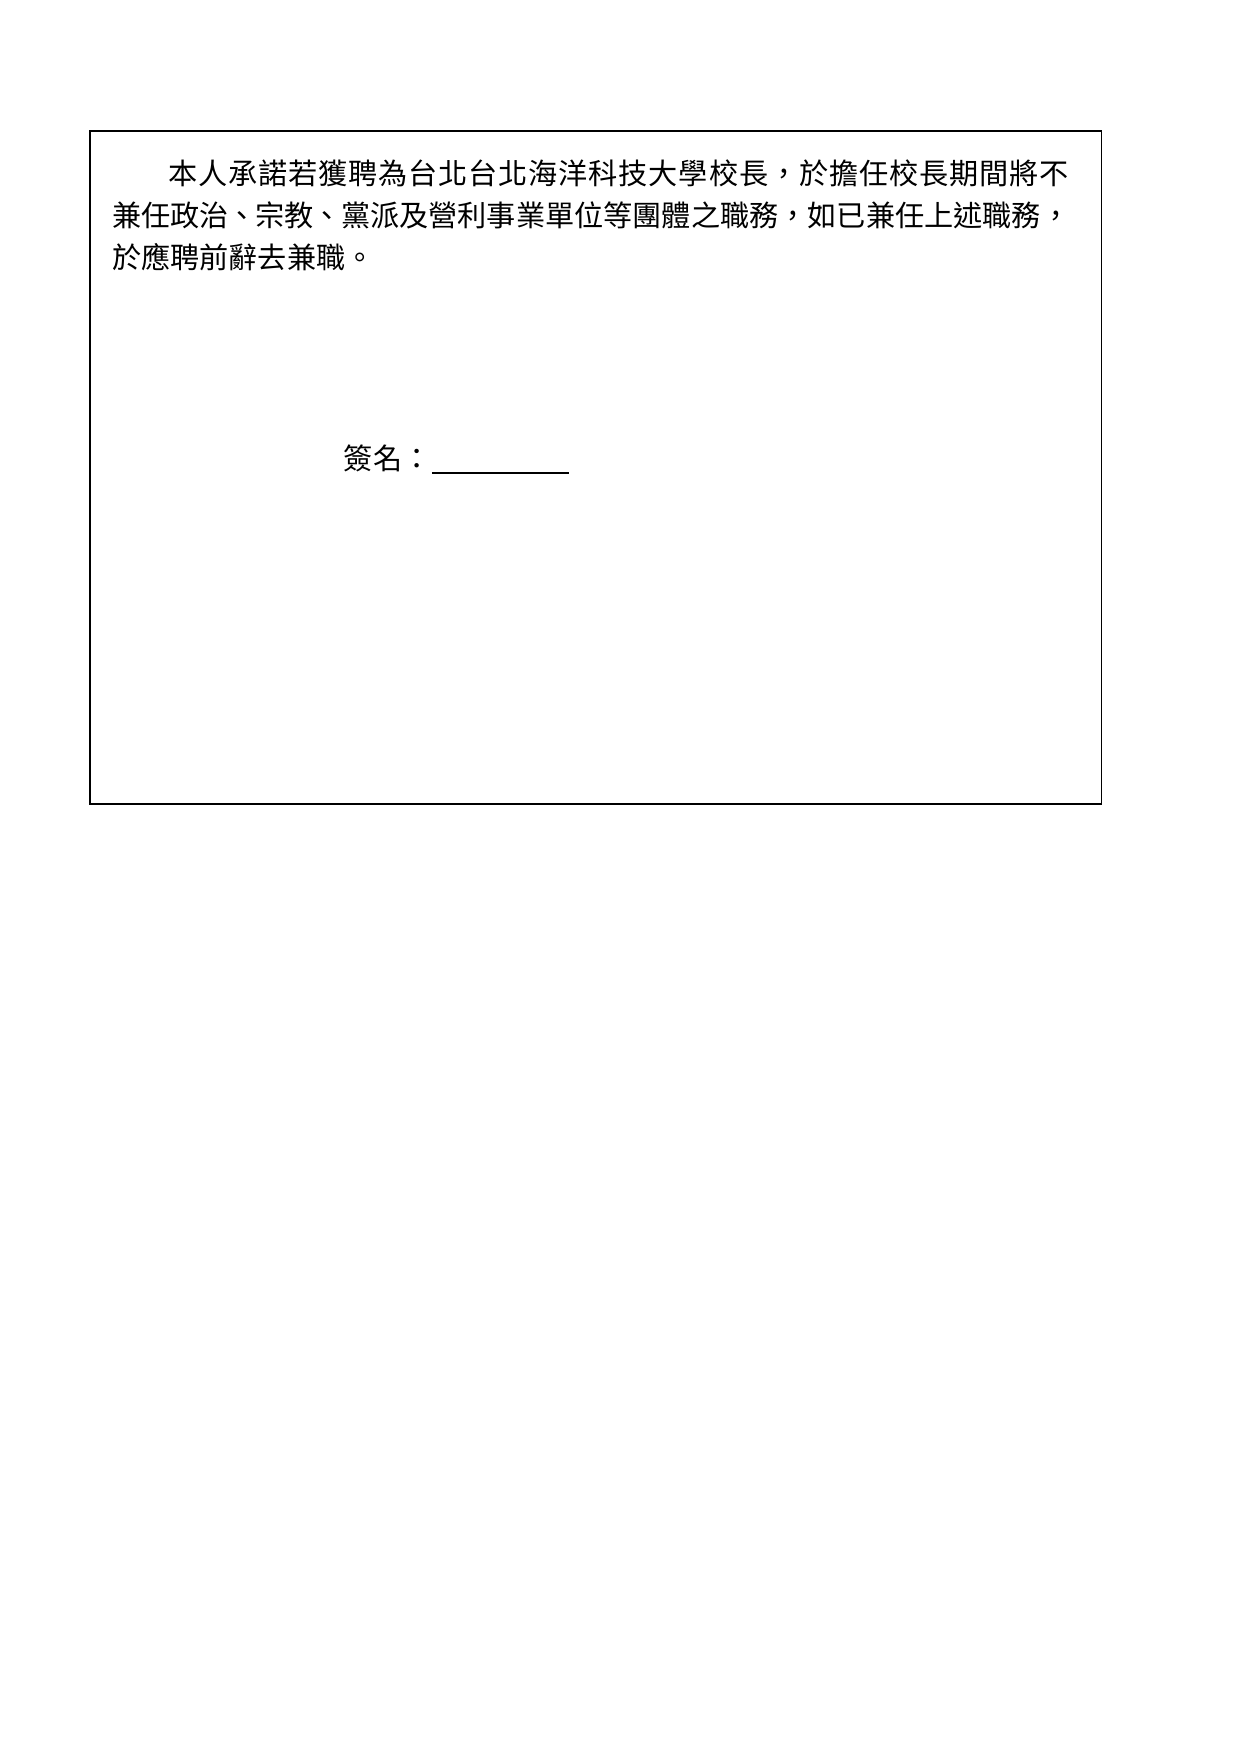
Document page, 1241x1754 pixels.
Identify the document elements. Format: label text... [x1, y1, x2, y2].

table_header 本人承諾若獲聘為台北台北海洋科技大學校長，於擔任校長期間將不兼任政治、宗教、黨派及營利事業單位等團體之職務，如已兼任上述職務，於應聘前辭去兼職。 簽名： [91, 132, 1101, 803]
